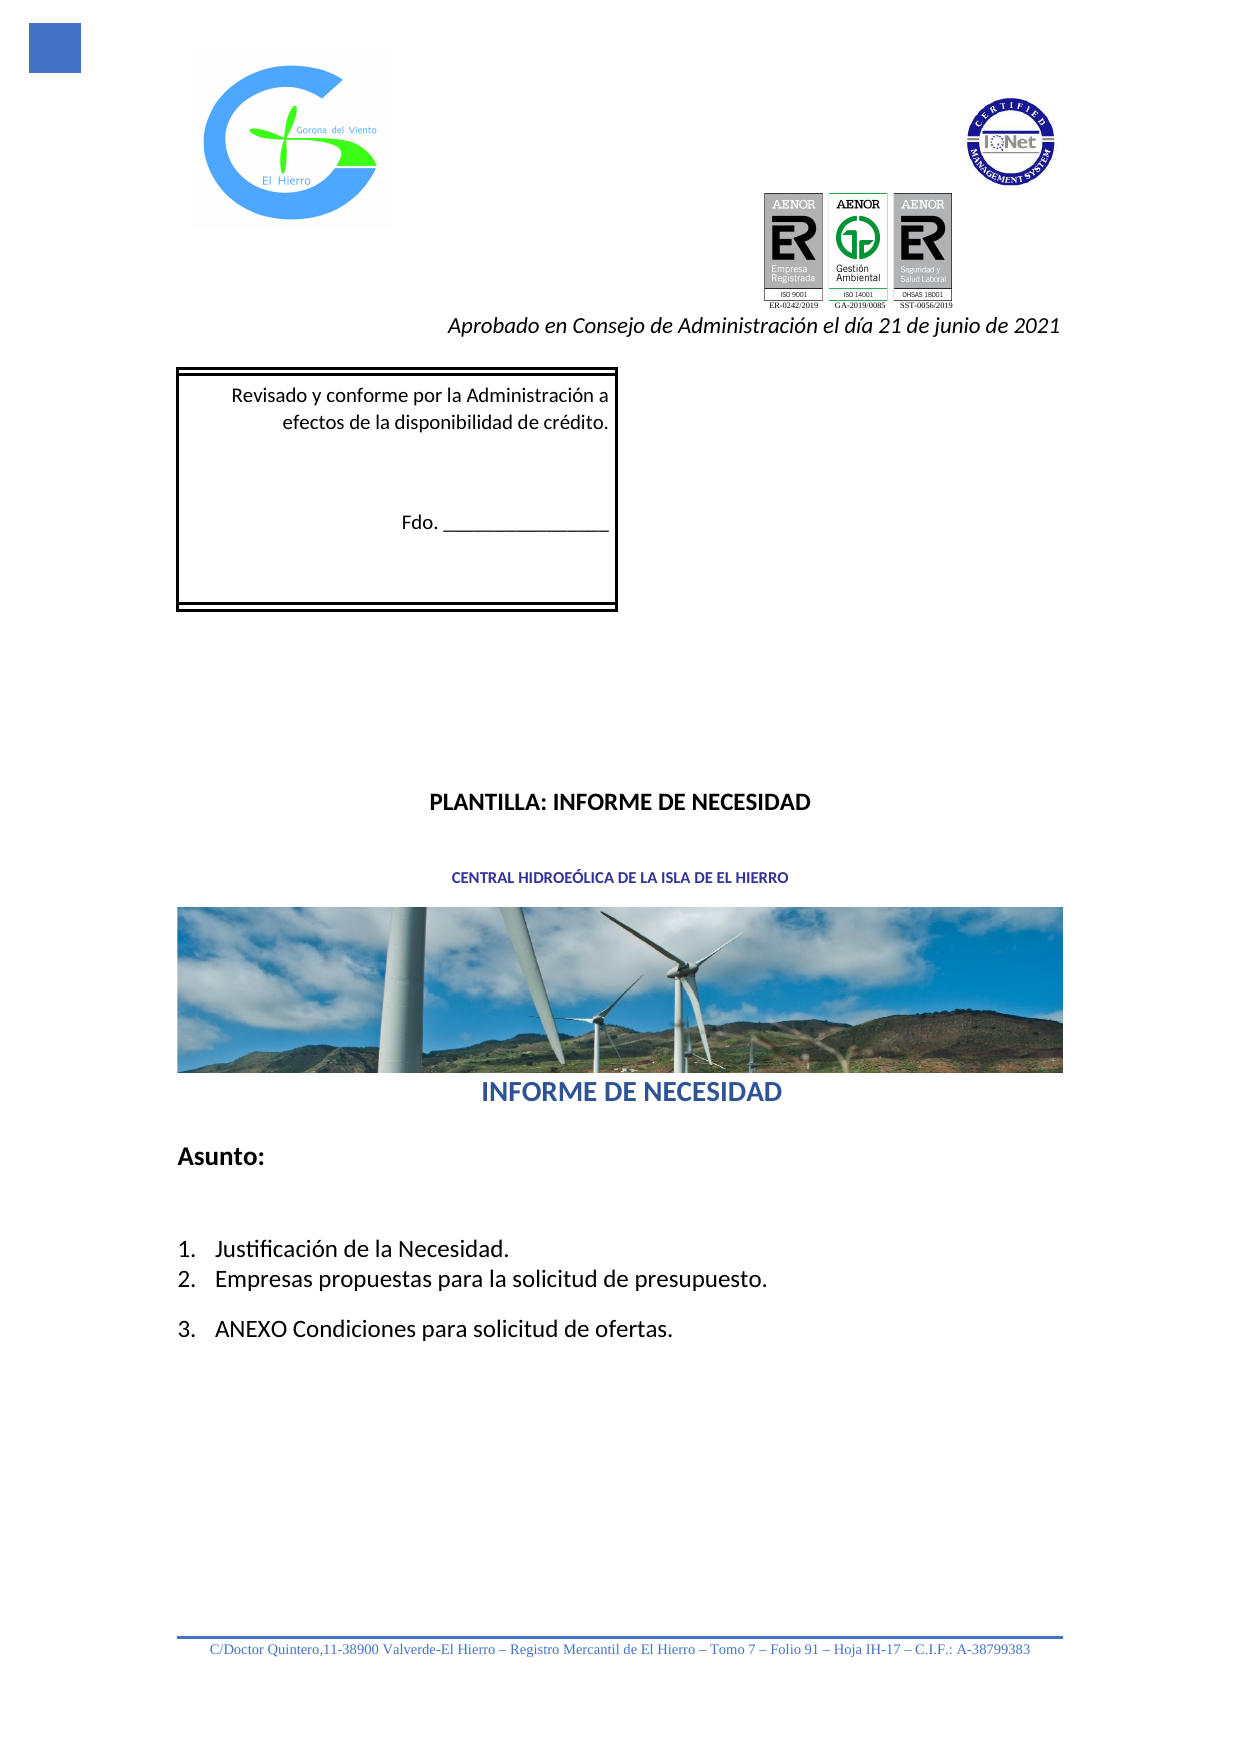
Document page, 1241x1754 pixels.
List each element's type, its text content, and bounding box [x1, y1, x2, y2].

list Empresas propuestas para la solicitud de presupuesto. [177, 1263, 1063, 1294]
text Asunto: [177, 1139, 1063, 1172]
text INFORME DE NECESIDAD [177, 1073, 1093, 1108]
table_cell [707, 367, 1056, 602]
text PLANTILLA: INFORME DE NECESIDAD [177, 786, 1063, 816]
list Justificación de la Necesidad. [177, 1233, 1063, 1263]
list ANEXO Condiciones para solicitud de ofertas. [177, 1313, 1063, 1343]
table_cell Revisado y conforme por la Administración a efectos de la disponibilidad de crédito. Fdo. ________________ [179, 376, 615, 602]
text CENTRAL HIDROEÓLICA DE LA ISLA DE EL HIERRO [177, 867, 1063, 888]
table_cell [618, 367, 707, 602]
